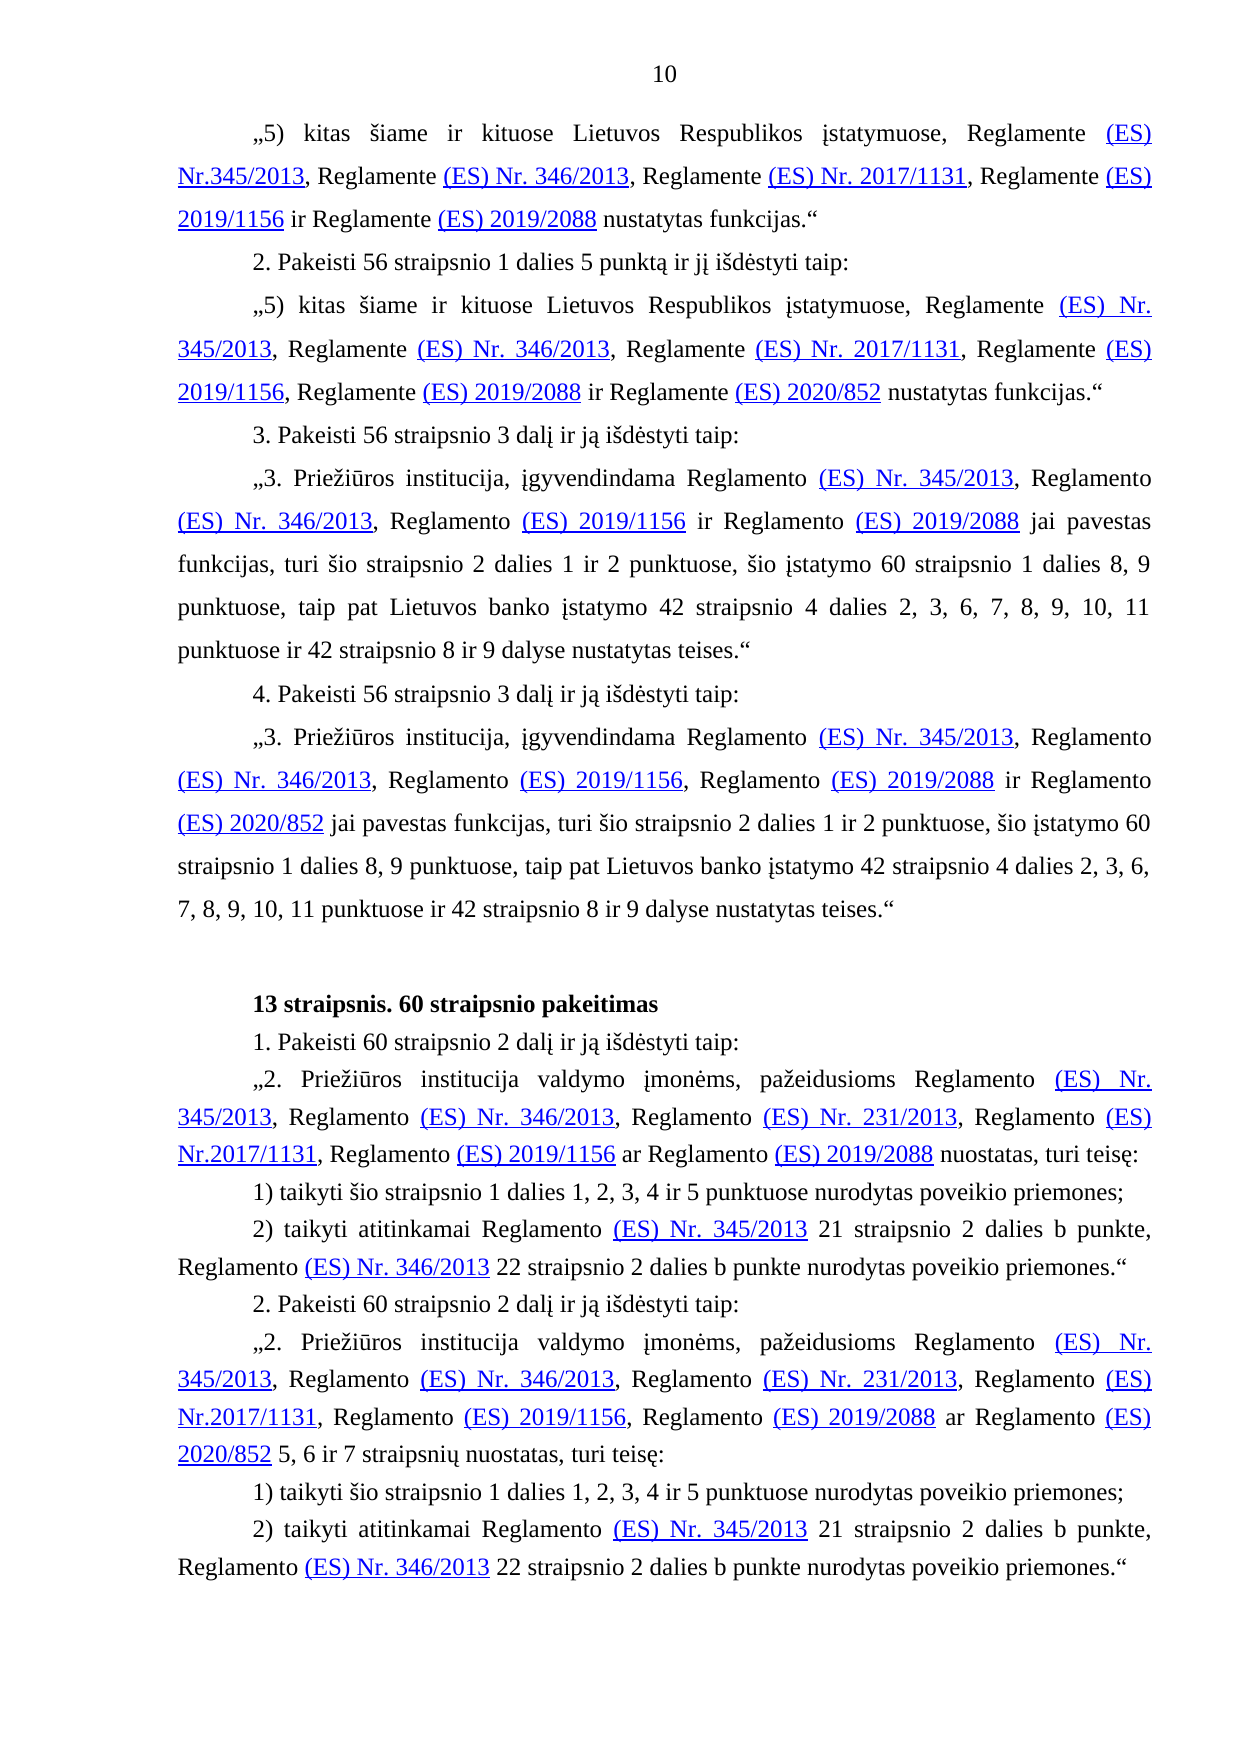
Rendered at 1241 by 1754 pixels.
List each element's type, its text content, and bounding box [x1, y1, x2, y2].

text „5) kitas šiame ir kituose Lietuvos Respublikos įstatymuose, Reglamente (ES) Nr.345/2013, Reglamente (ES) Nr. 346/2013, Reglamente (ES) Nr. 2017/1131, Reglamente (ES) 2019/1156 ir Reglamente (ES) 2019/2088 nustatytas funkcijas.“ [177, 118, 1152, 233]
text 2) taikyti atitinkamai Reglamento (ES) Nr. 345/2013 21 straipsnio 2 dalies b punkte, Reglamento (ES) Nr. 346/2013 22 straipsnio 2 dalies b punkte nurodytas poveikio priemones.“ [177, 1206, 1152, 1281]
text 1) taikyti šio straipsnio 1 dalies 1, 2, 3, 4 ir 5 punktuose nurodytas poveikio priemones; [177, 1168, 1152, 1206]
text 4. Pakeisti 56 straipsnio 3 dalį ir ją išdėstyti taip: [177, 679, 1152, 707]
text „2. Priežiūros institucija valdymo įmonėms, pažeidusioms Reglamento (ES) Nr. 345/2013, Reglamento (ES) Nr. 346/2013, Reglamento (ES) Nr. 231/2013, Reglamento (ES) Nr.2017/1131, Reglamento (ES) 2019/1156, Reglamento (ES) 2019/2088 ar Reglamento (ES) 2020/852 5, 6 ir 7 straipsnių nuostatas, turi teisę: [177, 1318, 1152, 1468]
text „5) kitas šiame ir kituose Lietuvos Respublikos įstatymuose, Reglamente (ES) Nr. 345/2013, Reglamente (ES) Nr. 346/2013, Reglamente (ES) Nr. 2017/1131, Reglamente (ES) 2019/1156, Reglamente (ES) 2019/2088 ir Reglamente (ES) 2020/852 nustatytas funkcijas.“ [177, 291, 1152, 406]
text 1. Pakeisti 60 straipsnio 2 dalį ir ją išdėstyti taip: [177, 1018, 1152, 1056]
text 1) taikyti šio straipsnio 1 dalies 1, 2, 3, 4 ir 5 punktuose nurodytas poveikio priemones; [177, 1468, 1152, 1506]
text 3. Pakeisti 56 straipsnio 3 dalį ir ją išdėstyti taip: [177, 420, 1152, 449]
text 2. Pakeisti 56 straipsnio 1 dalies 5 punktą ir jį išdėstyti taip: [177, 247, 1152, 276]
text 2) taikyti atitinkamai Reglamento (ES) Nr. 345/2013 21 straipsnio 2 dalies b punkte, Reglamento (ES) Nr. 346/2013 22 straipsnio 2 dalies b punkte nurodytas poveikio priemones.“ [177, 1506, 1152, 1581]
text „2. Priežiūros institucija valdymo įmonėms, pažeidusioms Reglamento (ES) Nr. 345/2013, Reglamento (ES) Nr. 346/2013, Reglamento (ES) Nr. 231/2013, Reglamento (ES) Nr.2017/1131, Reglamento (ES) 2019/1156 ar Reglamento (ES) 2019/2088 nuostatas, turi teisę: [177, 1056, 1152, 1168]
text 13 straipsnis. 60 straipsnio pakeitimas [177, 981, 1152, 1018]
text 2. Pakeisti 60 straipsnio 2 dalį ir ją išdėstyti taip: [177, 1281, 1152, 1318]
text „3. Priežiūros institucija, įgyvendindama Reglamento (ES) Nr. 345/2013, Reglamento (ES) Nr. 346/2013, Reglamento (ES) 2019/1156, Reglamento (ES) 2019/2088 ir Reglamento (ES) 2020/852 jai pavestas funkcijas, turi šio straipsnio 2 dalies 1 ir 2 punktuose, šio įstatymo 60 straipsnio 1 dalies 8, 9 punktuose, taip pat Lietuvos banko įstatymo 42 straipsnio 4 dalies 2, 3, 6, 7, 8, 9, 10, 11 punktuose ir 42 straipsnio 8 ir 9 dalyse nustatytas teises.“ [177, 722, 1152, 923]
text „3. Priežiūros institucija, įgyvendindama Reglamento (ES) Nr. 345/2013, Reglamento (ES) Nr. 346/2013, Reglamento (ES) 2019/1156 ir Reglamento (ES) 2019/2088 jai pavestas funkcijas, turi šio straipsnio 2 dalies 1 ir 2 punktuose, šio įstatymo 60 straipsnio 1 dalies 8, 9 punktuose, taip pat Lietuvos banko įstatymo 42 straipsnio 4 dalies 2, 3, 6, 7, 8, 9, 10, 11 punktuose ir 42 straipsnio 8 ir 9 dalyse nustatytas teises.“ [177, 463, 1152, 664]
